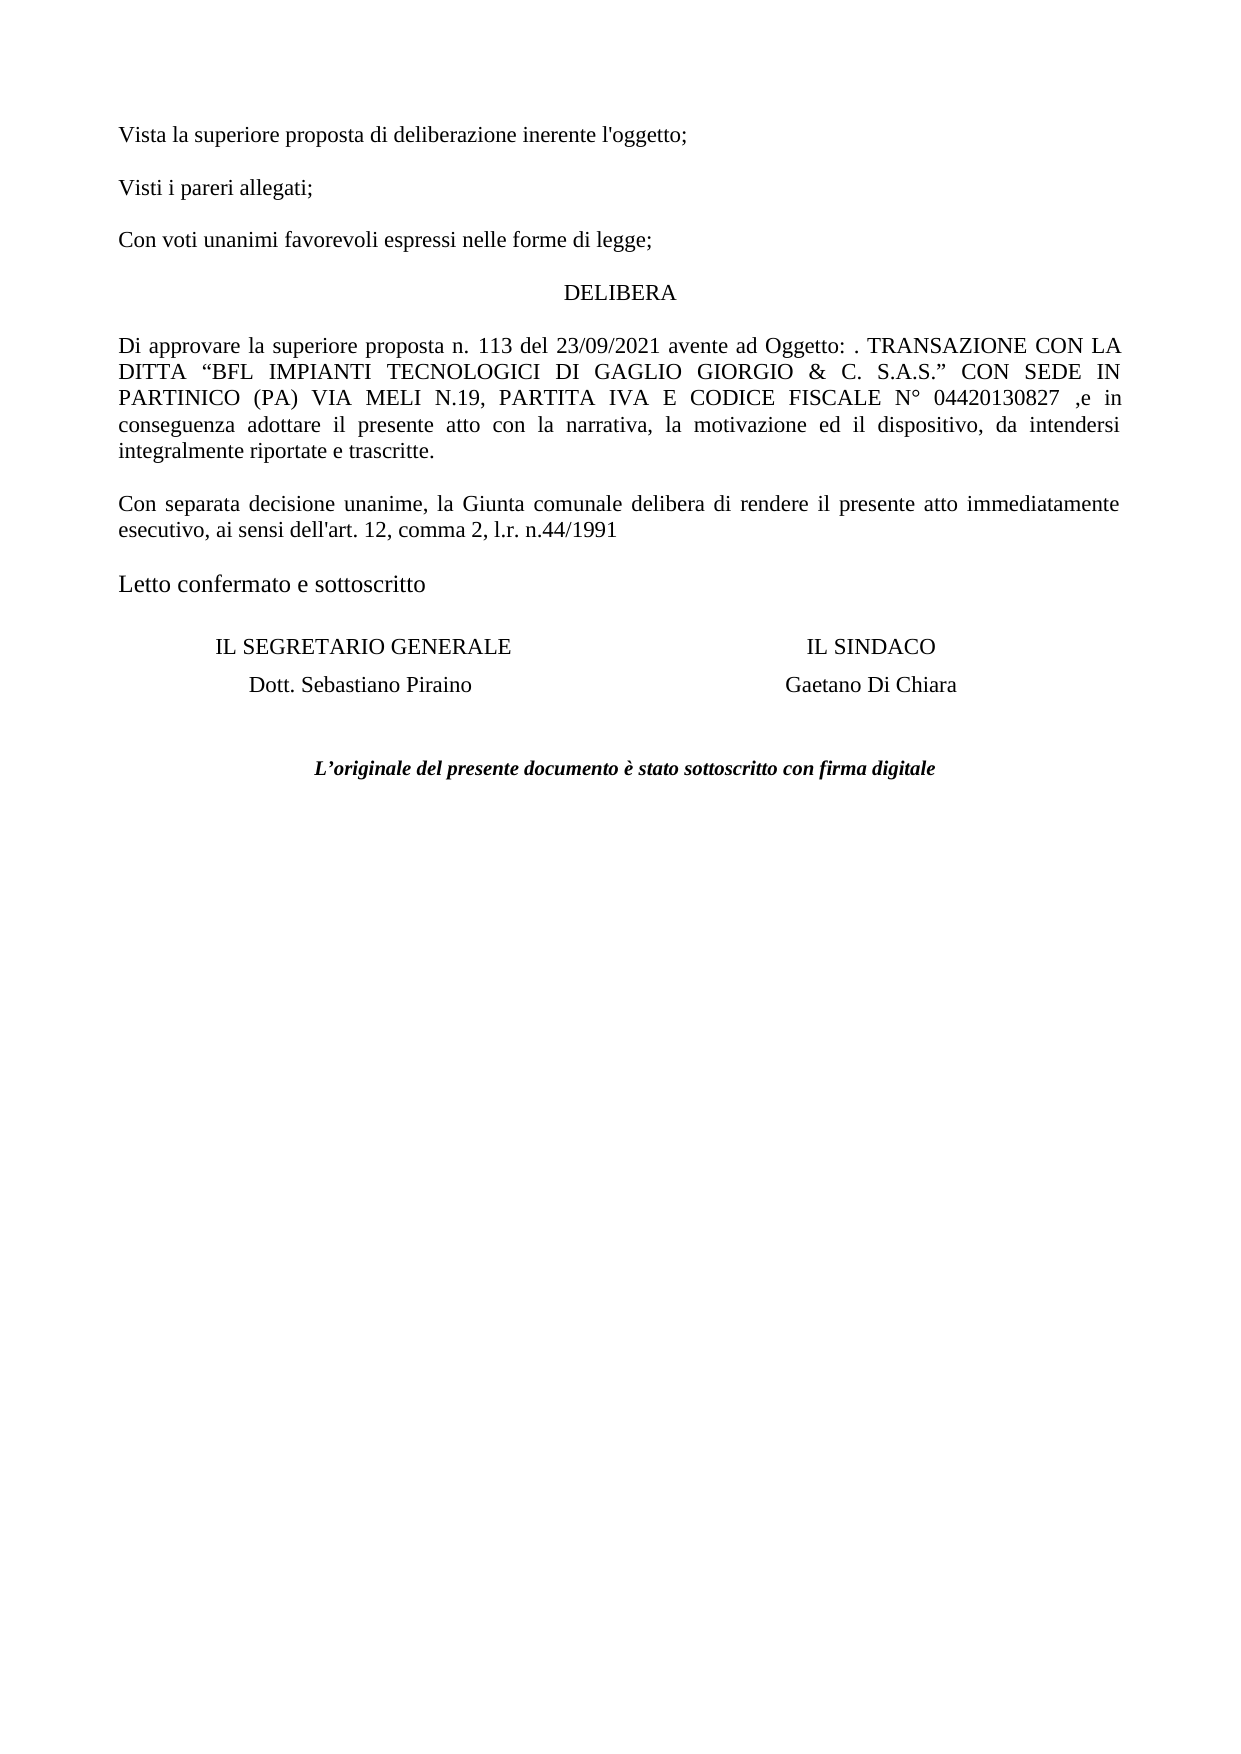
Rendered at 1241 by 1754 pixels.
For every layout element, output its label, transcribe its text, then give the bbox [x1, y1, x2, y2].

text Letto confermato e sottoscritto [118, 569, 1122, 598]
text Vista la superiore proposta di deliberazione inerente l'oggetto; [118, 121, 1122, 147]
text Con voti unanimi favorevoli espressi nelle forme di legge; [118, 226, 1122, 253]
text Di approvare la superiore proposta n. 113 del 23/09/2021 avente ad Oggetto: . TRANSAZIONE CON LA DITTA “BFL IMPIANTI TECNOLOGICI DI GAGLIO GIORGIO & C. S.A.S.” CON SEDE IN PARTINICO (PA) VIA MELI N.19, PARTITA IVA E CODICE FISCALE N° 04420130827 ,e in conseguenza adottare il presente atto con la narrativa, la motivazione ed il dispositivo, da intendersi integralmente riportate e trascritte. [118, 332, 1122, 463]
text L’originale del presente documento è stato sottoscritto con firma digitale [118, 755, 1122, 779]
text DELIBERA [118, 279, 1122, 305]
text Visti i pareri allegati; [118, 173, 1122, 200]
table_header IL SINDACO [620, 627, 1122, 665]
text Con separata decisione unanime, la Giunta comunale delibera di rendere il presente atto immediatamente esecutivo, ai sensi dell'art. 12, comma 2, l.r. n.44/1991 [118, 490, 1122, 542]
table_cell Dott. Sebastiano Piraino [118, 665, 620, 703]
table_cell Gaetano Di Chiara [620, 665, 1122, 703]
table_header IL SEGRETARIO GENERALE [118, 627, 620, 665]
